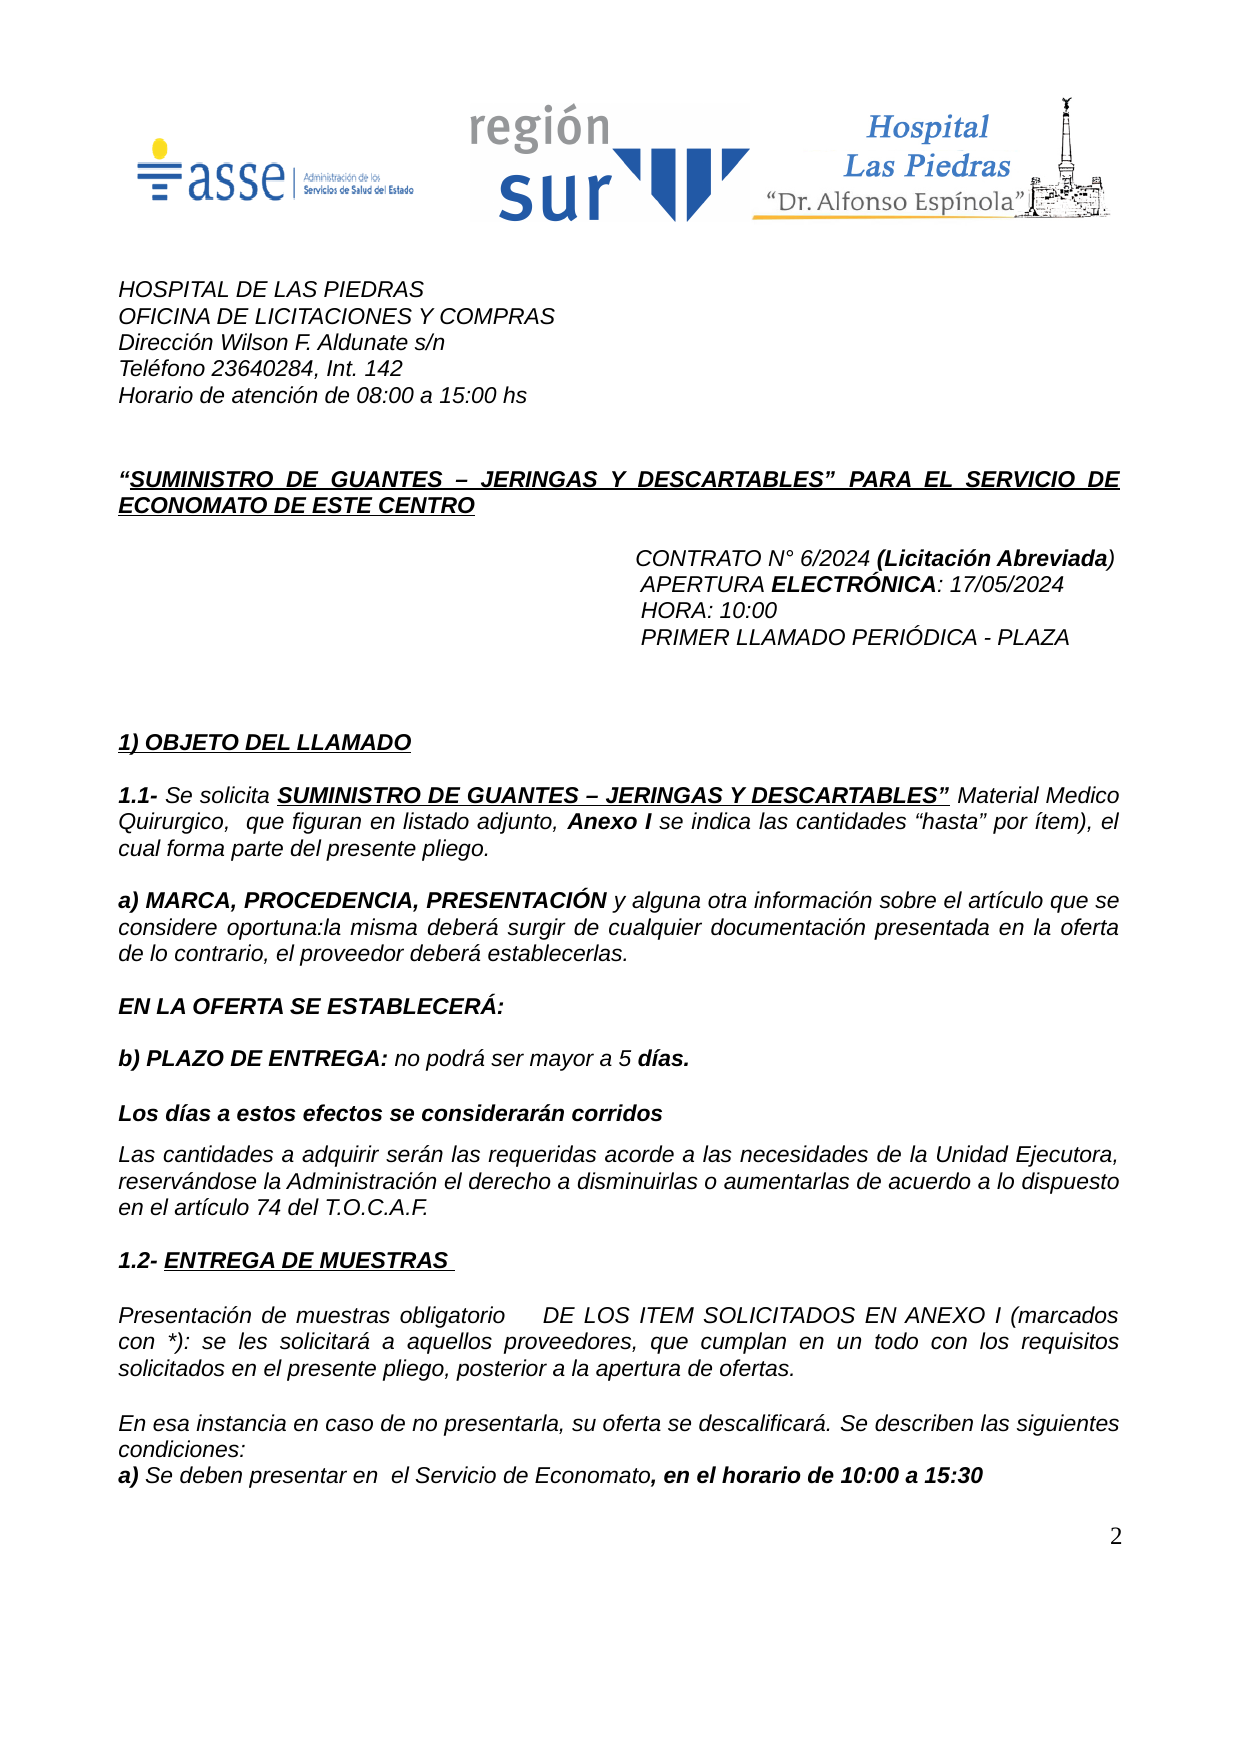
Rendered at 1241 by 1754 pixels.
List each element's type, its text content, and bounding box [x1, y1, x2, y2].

text “SUMINISTRO DE GUANTES – JERINGAS Y DESCARTABLES” PARA EL SERVICIO DE ECONOMATO DE ESTE CENTRO [118, 466, 1122, 518]
text b) PLAZO DE ENTREGA: no podrá ser mayor a 5 días. [118, 1045, 1122, 1072]
text OFICINA DE LICITACIONES Y COMPRAS [118, 303, 1122, 329]
text 1.2- ENTREGA DE MUESTRAS [118, 1247, 1122, 1273]
text Las cantidades a adquirir serán las requeridas acorde a las necesidades de la Unidad Ejecutora, reservándose la Administración el derecho a disminuirlas o aumentarlas de acuerdo a lo dispuesto en el artículo 74 del T.O.C.A.F. [118, 1141, 1122, 1220]
text Dirección Wilson F. Aldunate s/n [118, 329, 1122, 355]
text 1) OBJETO DEL LLAMADO [118, 729, 1122, 755]
text En esa instancia en caso de no presentarla, su oferta se descalificará. Se describen las siguientes condiciones: [118, 1410, 1122, 1462]
picture [751, 93, 1111, 229]
text HORA: 10:00 [118, 597, 1122, 624]
text 1.1- Se solicita SUMINISTRO DE GUANTES – JERINGAS Y DESCARTABLES” Material Medico Quirurgico, que figuran en listado adjunto, Anexo I se indica las cantidades “hasta” por ítem), el cual forma parte del presente pliego. [118, 782, 1122, 861]
text EN LA OFERTA SE ESTABLECERÁ: [118, 993, 1122, 1019]
text PRIMER LLAMADO PERIÓDICA - PLAZA [118, 624, 1122, 650]
text a) MARCA, PROCEDENCIA, PRESENTACIÓN y alguna otra información sobre el artículo que se considere oportuna:la misma deberá surgir de cualquier documentación presentada en la oferta de lo contrario, el proveedor deberá establecerlas. [118, 887, 1122, 966]
text a) Se deben presentar en el Servicio de Economato, en el horario de 10:00 a 15:30 [118, 1462, 1122, 1489]
text CONTRATO N° 6/2024 (Licitación Abreviada) [591, 544, 1122, 571]
text APERTURA ELECTRÓNICA: 17/05/2024 [118, 571, 1122, 597]
text Teléfono 23640284, Int. 142 [118, 355, 1122, 382]
text HOSPITAL DE LAS PIEDRAS [118, 276, 1122, 303]
text Presentación de muestras obligatorio DE LOS ITEM SOLICITADOS EN ANEXO I (marcados con *): se les solicitará a aquellos proveedores, que cumplan en un todo con los requisitos solicitados en el presente pliego, posterior a la apertura de ofertas. [118, 1302, 1122, 1381]
text Horario de atención de 08:00 a 15:00 hs [118, 382, 1122, 408]
text Los días a estos efectos se considerarán corridos [118, 1100, 1122, 1127]
picture [470, 103, 750, 222]
picture [125, 87, 428, 229]
